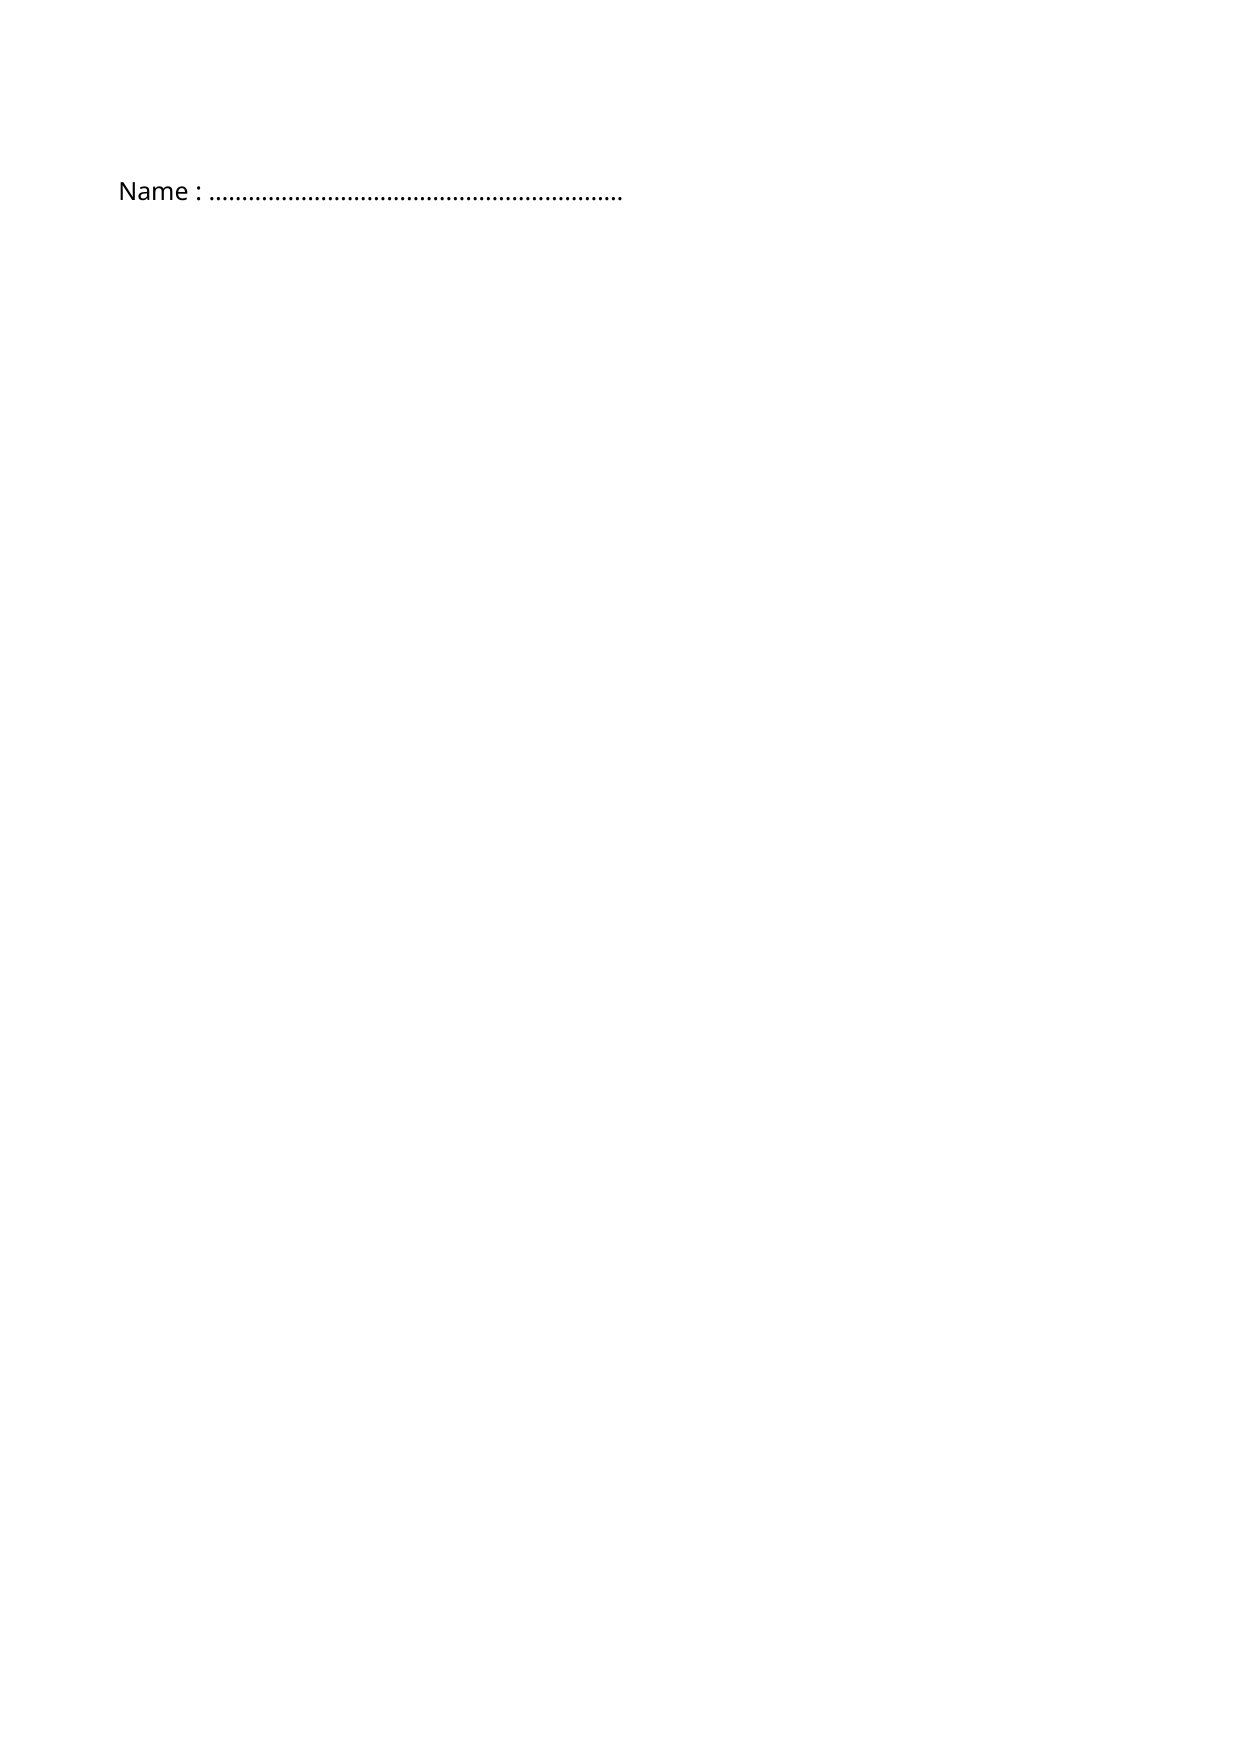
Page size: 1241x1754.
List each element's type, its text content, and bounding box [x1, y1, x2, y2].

text Name : ……………………………………………………… [118, 173, 1122, 208]
